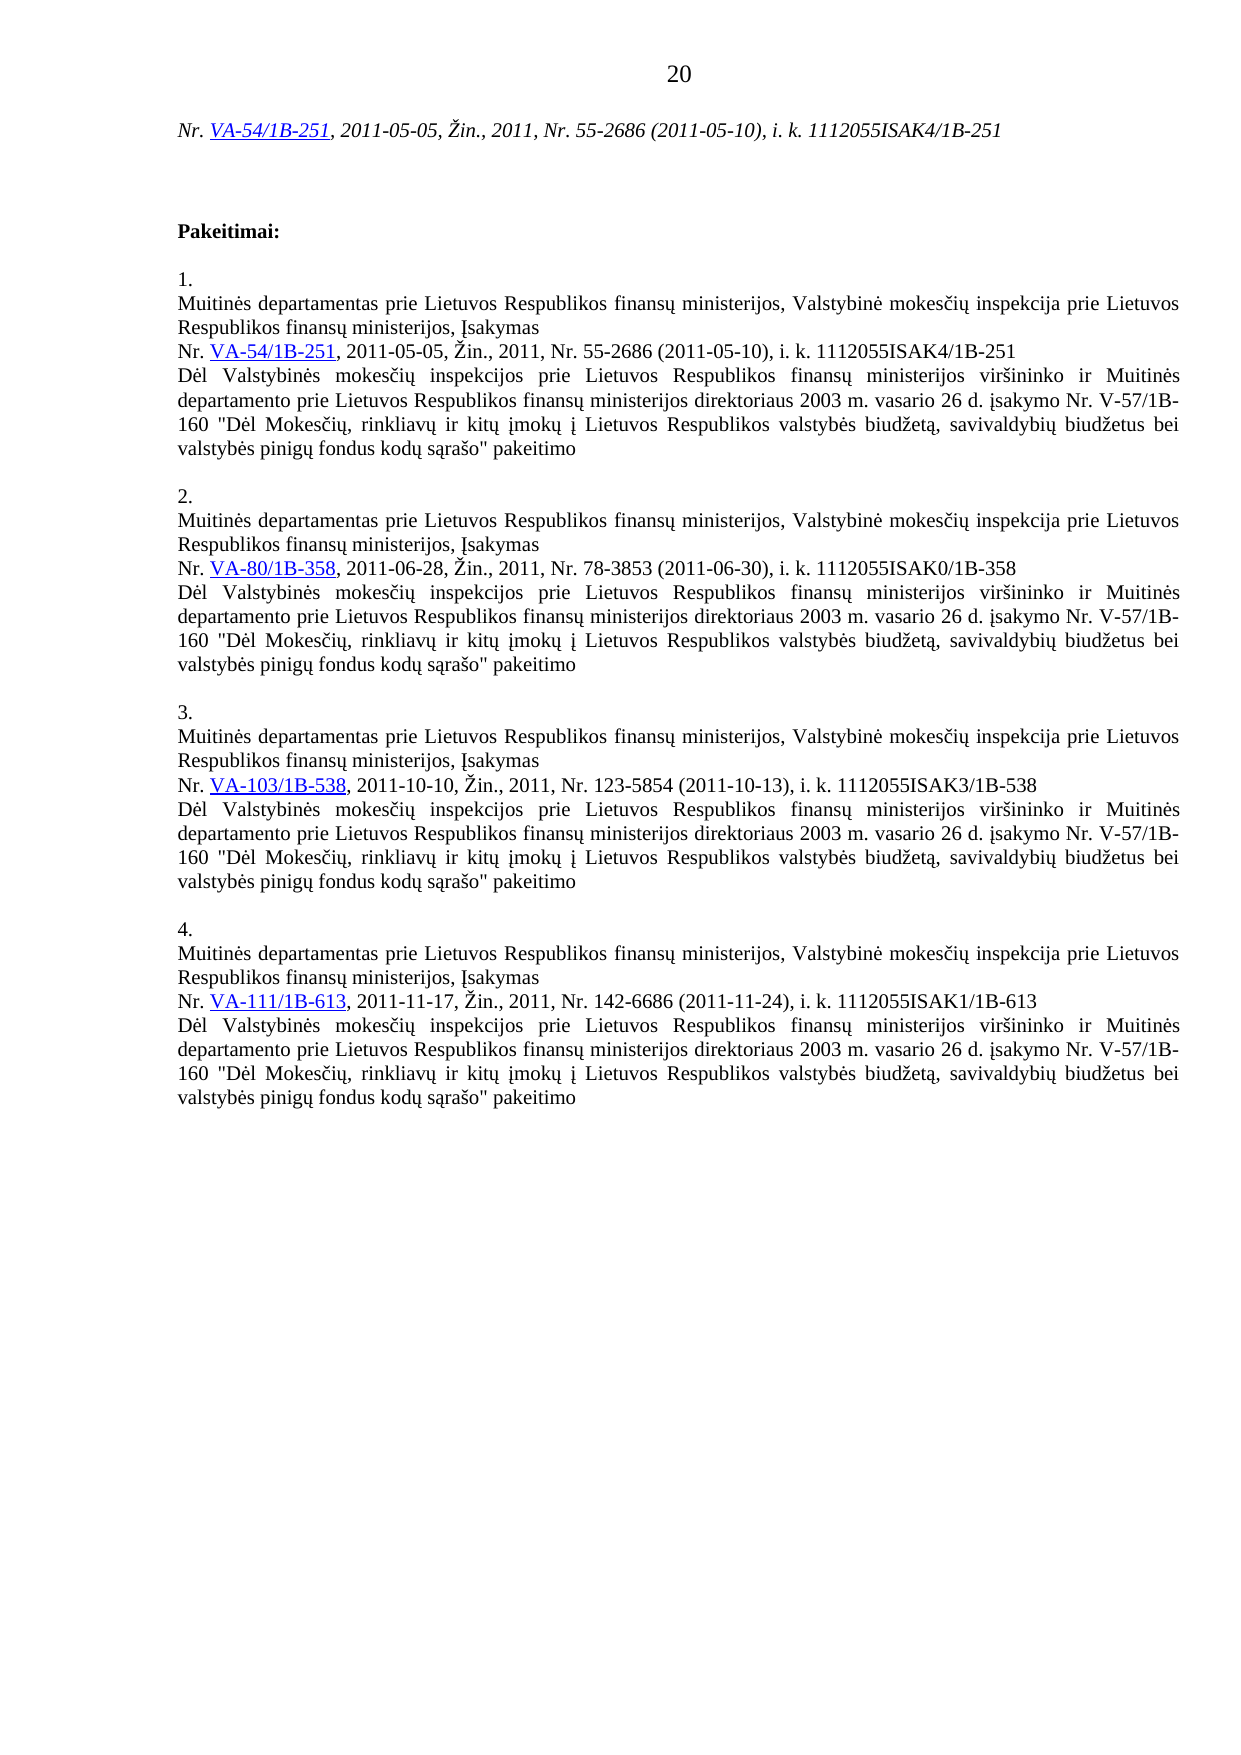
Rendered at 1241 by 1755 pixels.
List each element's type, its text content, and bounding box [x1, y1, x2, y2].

text Nr. VA-54/1B-251, 2011-05-05, Žin., 2011, Nr. 55-2686 (2011-05-10), i. k. 1112055ISAK4/1B-251 [177, 118, 1181, 142]
text Nr. VA-111/1B-613, 2011-11-17, Žin., 2011, Nr. 142-6686 (2011-11-24), i. k. 1112055ISAK1/1B-613 [177, 989, 1181, 1013]
text Dėl Valstybinės mokesčių inspekcijos prie Lietuvos Respublikos finansų ministerijos viršininko ir Muitinės departamento prie Lietuvos Respublikos finansų ministerijos direktoriaus 2003 m. vasario 26 d. įsakymo Nr. V-57/1B-160 "Dėl Mokesčių, rinkliavų ir kitų įmokų į Lietuvos Respublikos valstybės biudžetą, savivaldybių biudžetus bei valstybės pinigų fondus kodų sąrašo" pakeitimo [177, 580, 1181, 676]
text 4. [177, 917, 1181, 941]
text Dėl Valstybinės mokesčių inspekcijos prie Lietuvos Respublikos finansų ministerijos viršininko ir Muitinės departamento prie Lietuvos Respublikos finansų ministerijos direktoriaus 2003 m. vasario 26 d. įsakymo Nr. V-57/1B-160 "Dėl Mokesčių, rinkliavų ir kitų įmokų į Lietuvos Respublikos valstybės biudžetą, savivaldybių biudžetus bei valstybės pinigų fondus kodų sąrašo" pakeitimo [177, 363, 1181, 460]
text Dėl Valstybinės mokesčių inspekcijos prie Lietuvos Respublikos finansų ministerijos viršininko ir Muitinės departamento prie Lietuvos Respublikos finansų ministerijos direktoriaus 2003 m. vasario 26 d. įsakymo Nr. V-57/1B-160 "Dėl Mokesčių, rinkliavų ir kitų įmokų į Lietuvos Respublikos valstybės biudžetą, savivaldybių biudžetus bei valstybės pinigų fondus kodų sąrašo" pakeitimo [177, 797, 1181, 893]
text Dėl Valstybinės mokesčių inspekcijos prie Lietuvos Respublikos finansų ministerijos viršininko ir Muitinės departamento prie Lietuvos Respublikos finansų ministerijos direktoriaus 2003 m. vasario 26 d. įsakymo Nr. V-57/1B-160 "Dėl Mokesčių, rinkliavų ir kitų įmokų į Lietuvos Respublikos valstybės biudžetą, savivaldybių biudžetus bei valstybės pinigų fondus kodų sąrašo" pakeitimo [177, 1013, 1181, 1109]
text Nr. VA-103/1B-538, 2011-10-10, Žin., 2011, Nr. 123-5854 (2011-10-13), i. k. 1112055ISAK3/1B-538 [177, 772, 1181, 797]
text Nr. VA-54/1B-251, 2011-05-05, Žin., 2011, Nr. 55-2686 (2011-05-10), i. k. 1112055ISAK4/1B-251 [177, 339, 1181, 363]
text 1. [177, 267, 1181, 291]
text Nr. VA-80/1B-358, 2011-06-28, Žin., 2011, Nr. 78-3853 (2011-06-30), i. k. 1112055ISAK0/1B-358 [177, 556, 1181, 580]
text 3. [177, 700, 1181, 724]
text Muitinės departamentas prie Lietuvos Respublikos finansų ministerijos, Valstybinė mokesčių inspekcija prie Lietuvos Respublikos finansų ministerijos, Įsakymas [177, 508, 1181, 556]
text Muitinės departamentas prie Lietuvos Respublikos finansų ministerijos, Valstybinė mokesčių inspekcija prie Lietuvos Respublikos finansų ministerijos, Įsakymas [177, 724, 1181, 772]
text 2. [177, 484, 1181, 508]
text Muitinės departamentas prie Lietuvos Respublikos finansų ministerijos, Valstybinė mokesčių inspekcija prie Lietuvos Respublikos finansų ministerijos, Įsakymas [177, 941, 1181, 989]
text Muitinės departamentas prie Lietuvos Respublikos finansų ministerijos, Valstybinė mokesčių inspekcija prie Lietuvos Respublikos finansų ministerijos, Įsakymas [177, 291, 1181, 339]
text Pakeitimai: [177, 219, 1181, 243]
